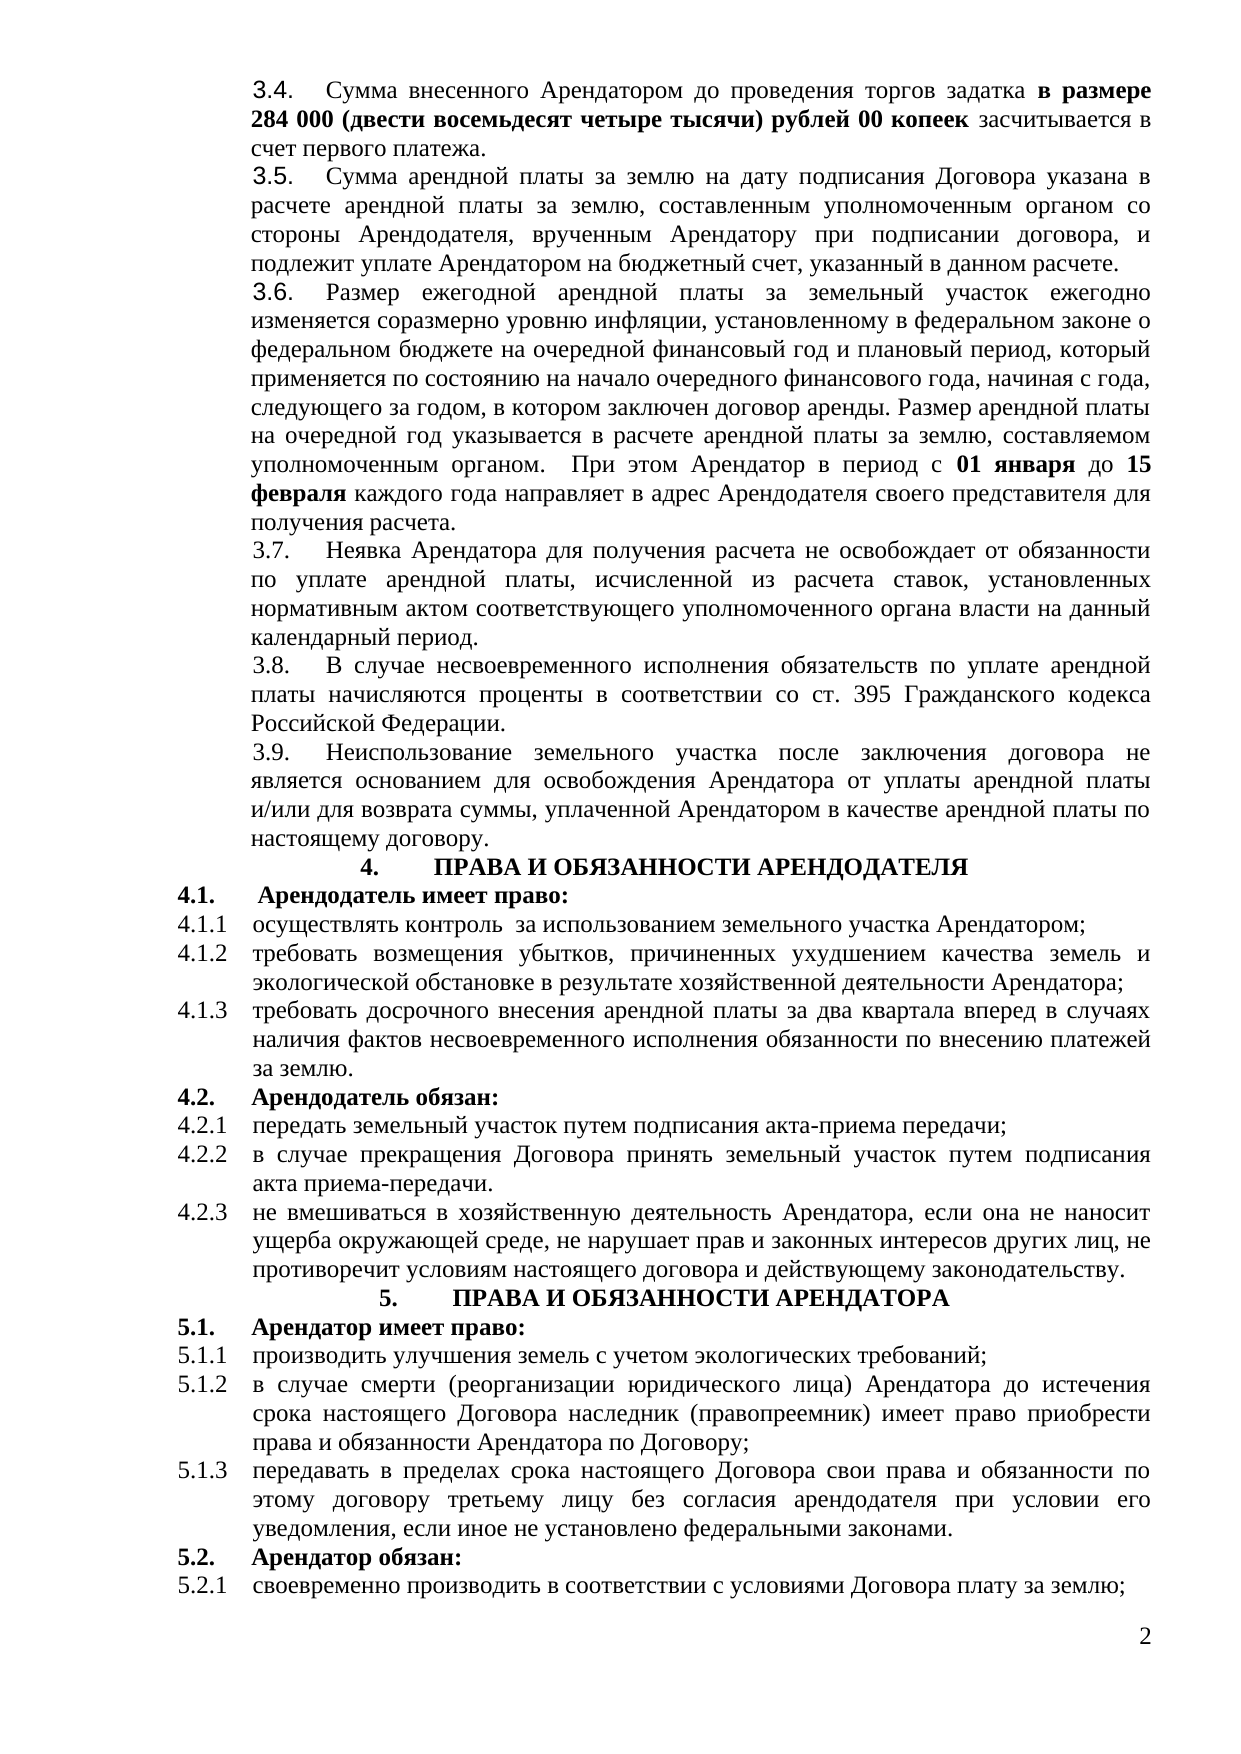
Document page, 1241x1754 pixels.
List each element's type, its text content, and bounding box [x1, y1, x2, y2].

list осуществлять контроль за использованием земельного участка Арендатором; [177, 909, 1152, 938]
list ПРАВА И ОБЯЗАННОСТИ АРЕНДАТОРА [177, 1283, 1152, 1312]
text 4.1. Арендодатель имеет право: [177, 880, 1152, 909]
list В случае несвоевременного исполнения обязательств по уплате арендной платы начисляются проценты в соответствии со ст. 395 Гражданского кодекса Российской Федерации. [177, 650, 1152, 737]
list передать земельный участок путем подписания акта-приема передачи; [177, 1110, 1152, 1139]
list производить улучшения земель с учетом экологических требований; [177, 1340, 1152, 1369]
list требовать досрочного внесения арендной платы за два квартала вперед в случаях наличия фактов несвоевременного исполнения обязанности по внесению платежей за землю. [177, 995, 1152, 1082]
list Сумма внесенного Арендатором до проведения торгов задатка в размере 284 000 (двести восемьдесят четыре тысячи) рублей 00 копеек засчитывается в счет первого платежа. [177, 75, 1152, 161]
list Сумма арендной платы за землю на дату подписания Договора указана в расчете арендной платы за землю, составленным уполномоченным органом со стороны Арендодателя, врученным Арендатору при подписании договора, и подлежит уплате Арендатором на бюджетный счет, указанный в данном расчете. [177, 161, 1152, 276]
list требовать возмещения убытков, причиненных ухудшением качества земель и экологической обстановке в результате хозяйственной деятельности Арендатора; [177, 938, 1152, 995]
list не вмешиваться в хозяйственную деятельность Арендатора, если она не наносит ущерба окружающей среде, не нарушает прав и законных интересов других лиц, не противоречит условиям настоящего договора и действующему законодательству. [177, 1197, 1152, 1283]
list передавать в пределах срока настоящего Договора свои права и обязанности по этому договору третьему лицу без согласия арендодателя при условии его уведомления, если иное не установлено федеральными законами. [177, 1455, 1152, 1542]
list Неявка Арендатора для получения расчета не освобождает от обязанности по уплате арендной платы, исчисленной из расчета ставок, установленных нормативным актом соответствующего уполномоченного органа власти на данный календарный период. [177, 535, 1152, 650]
list в случае смерти (реорганизации юридического лица) Арендатора до истечения срока настоящего Договора наследник (правопреемник) имеет право приобрести права и обязанности Арендатора по Договору; [177, 1369, 1152, 1455]
text 5.1. Арендатор имеет право: [177, 1312, 1152, 1340]
list в случае прекращения Договора принять земельный участок путем подписания акта приема-передачи. [177, 1139, 1152, 1197]
list ПРАВА И ОБЯЗАННОСТИ АРЕНДОДАТЕЛЯ [177, 852, 1152, 880]
text 4.2. Арендодатель обязан: [177, 1082, 1152, 1110]
list Размер ежегодной арендной платы за земельный участок ежегодно изменяется соразмерно уровню инфляции, установленному в федеральном законе о федеральном бюджете на очередной финансовый год и плановый период, который применяется по состоянию на начало очередного финансового года, начиная с года, следующего за годом, в котором заключен договор аренды. Размер арендной платы на очередной год указывается в расчете арендной платы за землю, составляемом уполномоченным органом. При этом Арендатор в период с 01 января до 15 февраля каждого года направляет в адрес Арендодателя своего представителя для получения расчета. [177, 276, 1152, 535]
list Неиспользование земельного участка после заключения договора не является основанием для освобождения Арендатора от уплаты арендной платы и/или для возврата суммы, уплаченной Арендатором в качестве арендной платы по настоящему договору. [177, 737, 1152, 852]
list своевременно производить в соответствии с условиями Договора плату за землю; [177, 1570, 1152, 1599]
text 5.2. Арендатор обязан: [177, 1542, 1152, 1570]
